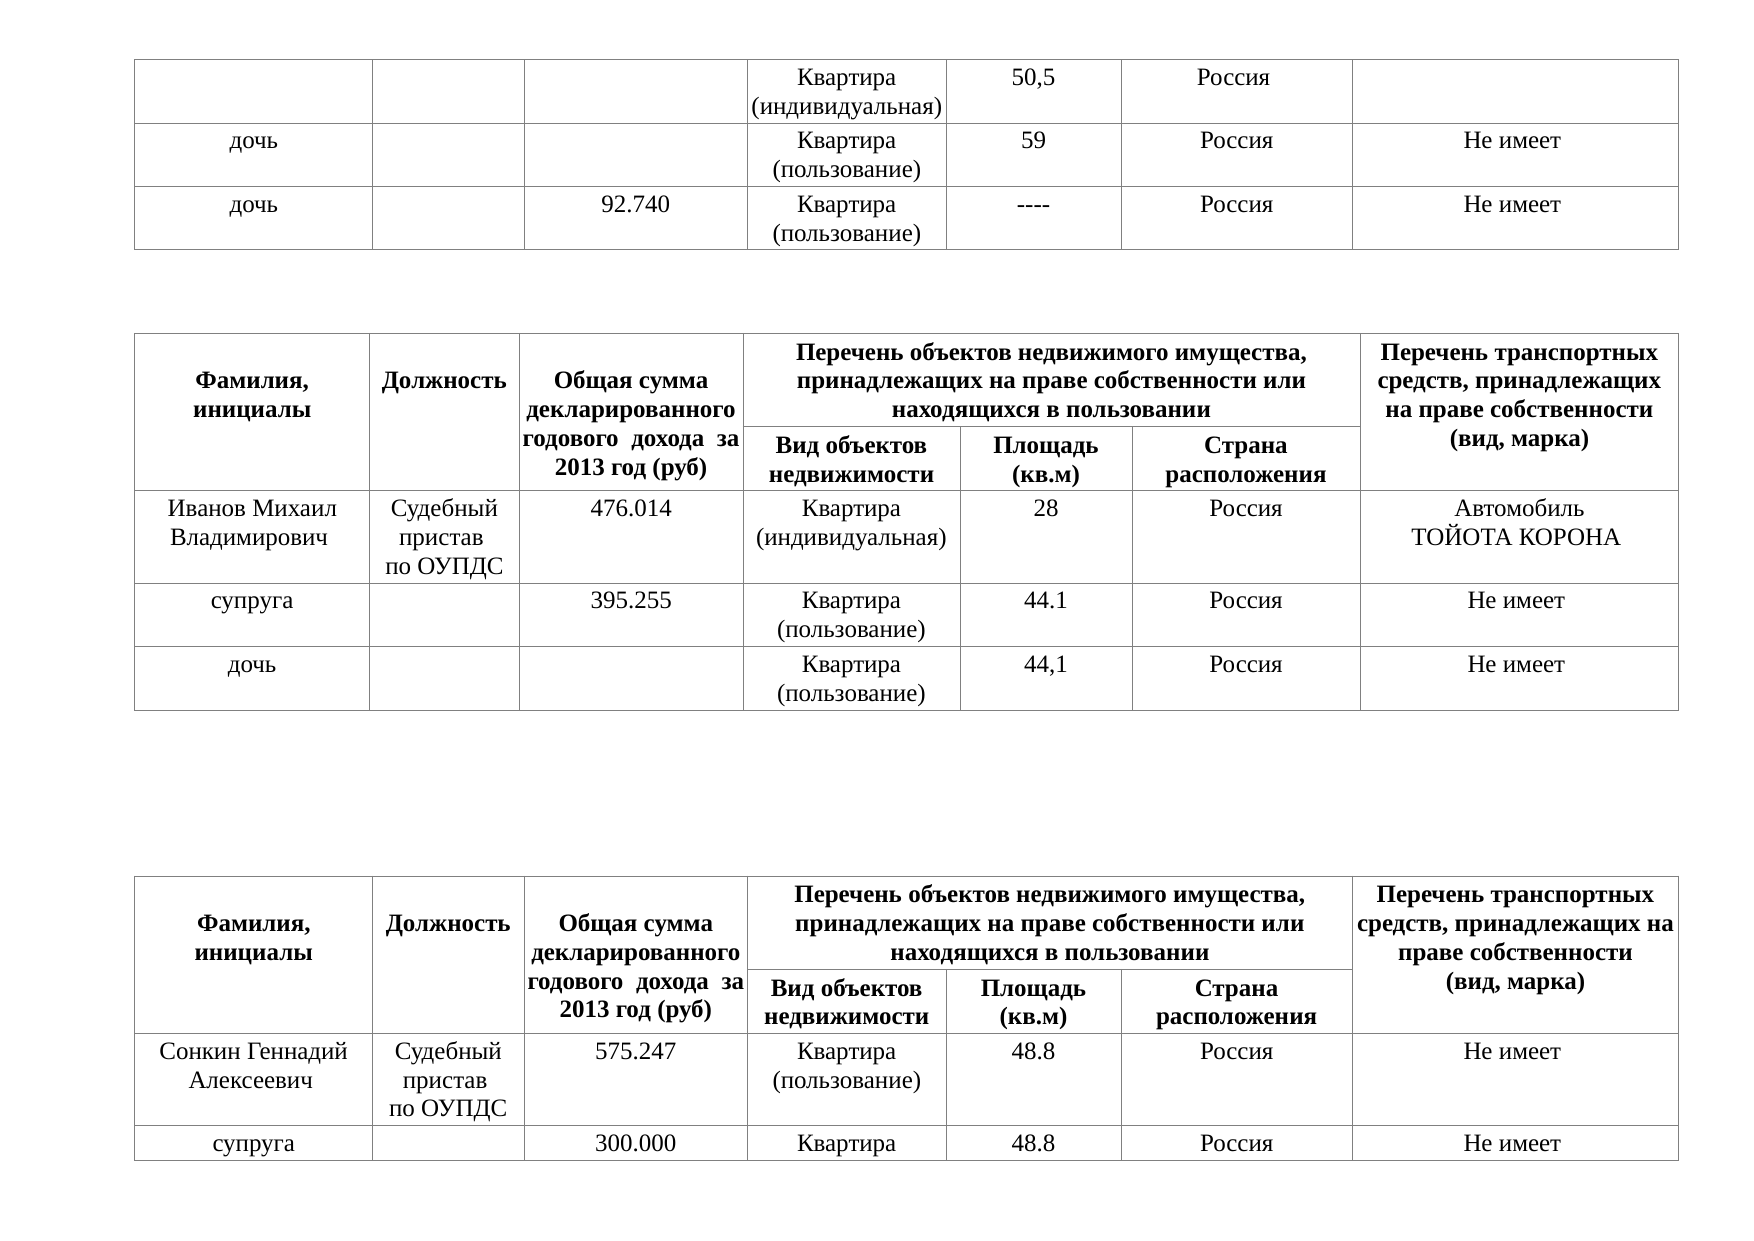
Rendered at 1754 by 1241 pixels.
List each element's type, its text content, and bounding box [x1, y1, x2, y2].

table_header Фамилия, инициалы [135, 877, 372, 1033]
table_cell Россия [1122, 60, 1352, 122]
table_cell супруга [135, 1126, 372, 1160]
table_cell Площадь (кв.м) [947, 970, 1121, 1033]
table_cell 44.1 [961, 584, 1132, 646]
table_cell Судебный пристав по ОУПДС [370, 491, 519, 583]
table_cell [373, 60, 524, 122]
table_header Перечень транспортных средств, принадлежащих на праве собственности (вид, марка) [1353, 877, 1678, 1033]
table_cell Не имеет [1353, 1126, 1678, 1160]
table_cell Квартира (пользование) [748, 124, 946, 186]
table_header Фамилия, инициалы [135, 334, 369, 490]
table_cell 476.014 [520, 491, 743, 583]
table_cell Вид объектов недвижимости [744, 427, 960, 490]
table_cell Россия [1122, 124, 1352, 186]
table_cell Вид объектов недвижимости [748, 970, 946, 1033]
table_cell 48,8 [947, 1034, 1121, 1125]
table_cell Не имеет [1353, 1034, 1678, 1125]
table_header Общая сумма декларированного годового дохода за 2013 год (руб) [520, 334, 743, 490]
table_cell [373, 187, 524, 249]
table_cell Квартира (пользование) [748, 1034, 946, 1125]
table_cell Россия [1122, 187, 1352, 249]
table_cell Россия [1133, 584, 1360, 646]
table_cell Россия [1122, 1034, 1352, 1125]
table_cell Квартира (пользование) [748, 187, 946, 249]
table_cell Судебный пристав по ОУПДС [373, 1034, 524, 1125]
table_cell 48,8 [947, 1126, 1121, 1160]
table_cell Квартира (индивидуальная) [748, 60, 946, 122]
table_cell Страна расположения [1133, 427, 1360, 490]
table_cell [525, 60, 747, 122]
table_cell 300.000 [525, 1126, 747, 1160]
table_cell Квартира (индивидуальная) [744, 491, 960, 583]
table_cell Не имеет [1361, 584, 1678, 646]
table_cell Квартира [748, 1126, 946, 1160]
table_cell супруга [135, 584, 369, 646]
table_cell [370, 584, 519, 646]
table_cell Россия [1133, 491, 1360, 583]
table_cell Автомобиль ТОЙОТА КОРОНА [1361, 491, 1678, 583]
table_cell [1353, 60, 1678, 122]
table_header Должность [370, 334, 519, 490]
table_header Перечень транспортных средств, принадлежащих на праве собственности (вид, марка) [1361, 334, 1678, 490]
table_cell [373, 1126, 524, 1160]
table_cell 28 [961, 491, 1132, 583]
table_cell Страна расположения [1122, 970, 1352, 1033]
table_cell Сонкин Геннадий Алексеевич [135, 1034, 372, 1125]
table_cell 44,1 [961, 647, 1132, 709]
table_cell 395.255 [520, 584, 743, 646]
table_cell Квартира (пользование) [744, 584, 960, 646]
table_cell дочь [135, 187, 372, 249]
table_header Перечень объектов недвижимого имущества, принадлежащих на праве собственности или находящихся в пользовании [748, 877, 1352, 969]
table_cell 575.247 [525, 1034, 747, 1125]
table_cell Россия [1122, 1126, 1352, 1160]
table_header Общая сумма декларированного годового дохода за 2013 год (руб) [525, 877, 747, 1033]
table_cell 59 [947, 124, 1121, 186]
table_cell [520, 647, 743, 709]
table_header Перечень объектов недвижимого имущества, принадлежащих на праве собственности или находящихся в пользовании [744, 334, 1360, 426]
table_cell [135, 60, 372, 122]
table_cell [370, 647, 519, 709]
table_cell Россия [1133, 647, 1360, 709]
table_cell дочь [135, 124, 372, 186]
table_cell Не имеет [1353, 124, 1678, 186]
table_cell Квартира (пользование) [744, 647, 960, 709]
table_cell Площадь (кв.м) [961, 427, 1132, 490]
table_header Должность [373, 877, 524, 1033]
table_cell ---- [947, 187, 1121, 249]
table_cell 50,5 [947, 60, 1121, 122]
table_cell Не имеет [1361, 647, 1678, 709]
table_cell Не имеет [1353, 187, 1678, 249]
table_cell [525, 124, 747, 186]
table_cell Иванов Михаил Владимирович [135, 491, 369, 583]
table_cell дочь [135, 647, 369, 709]
table_cell [373, 124, 524, 186]
table_cell 92.740 [525, 187, 747, 249]
